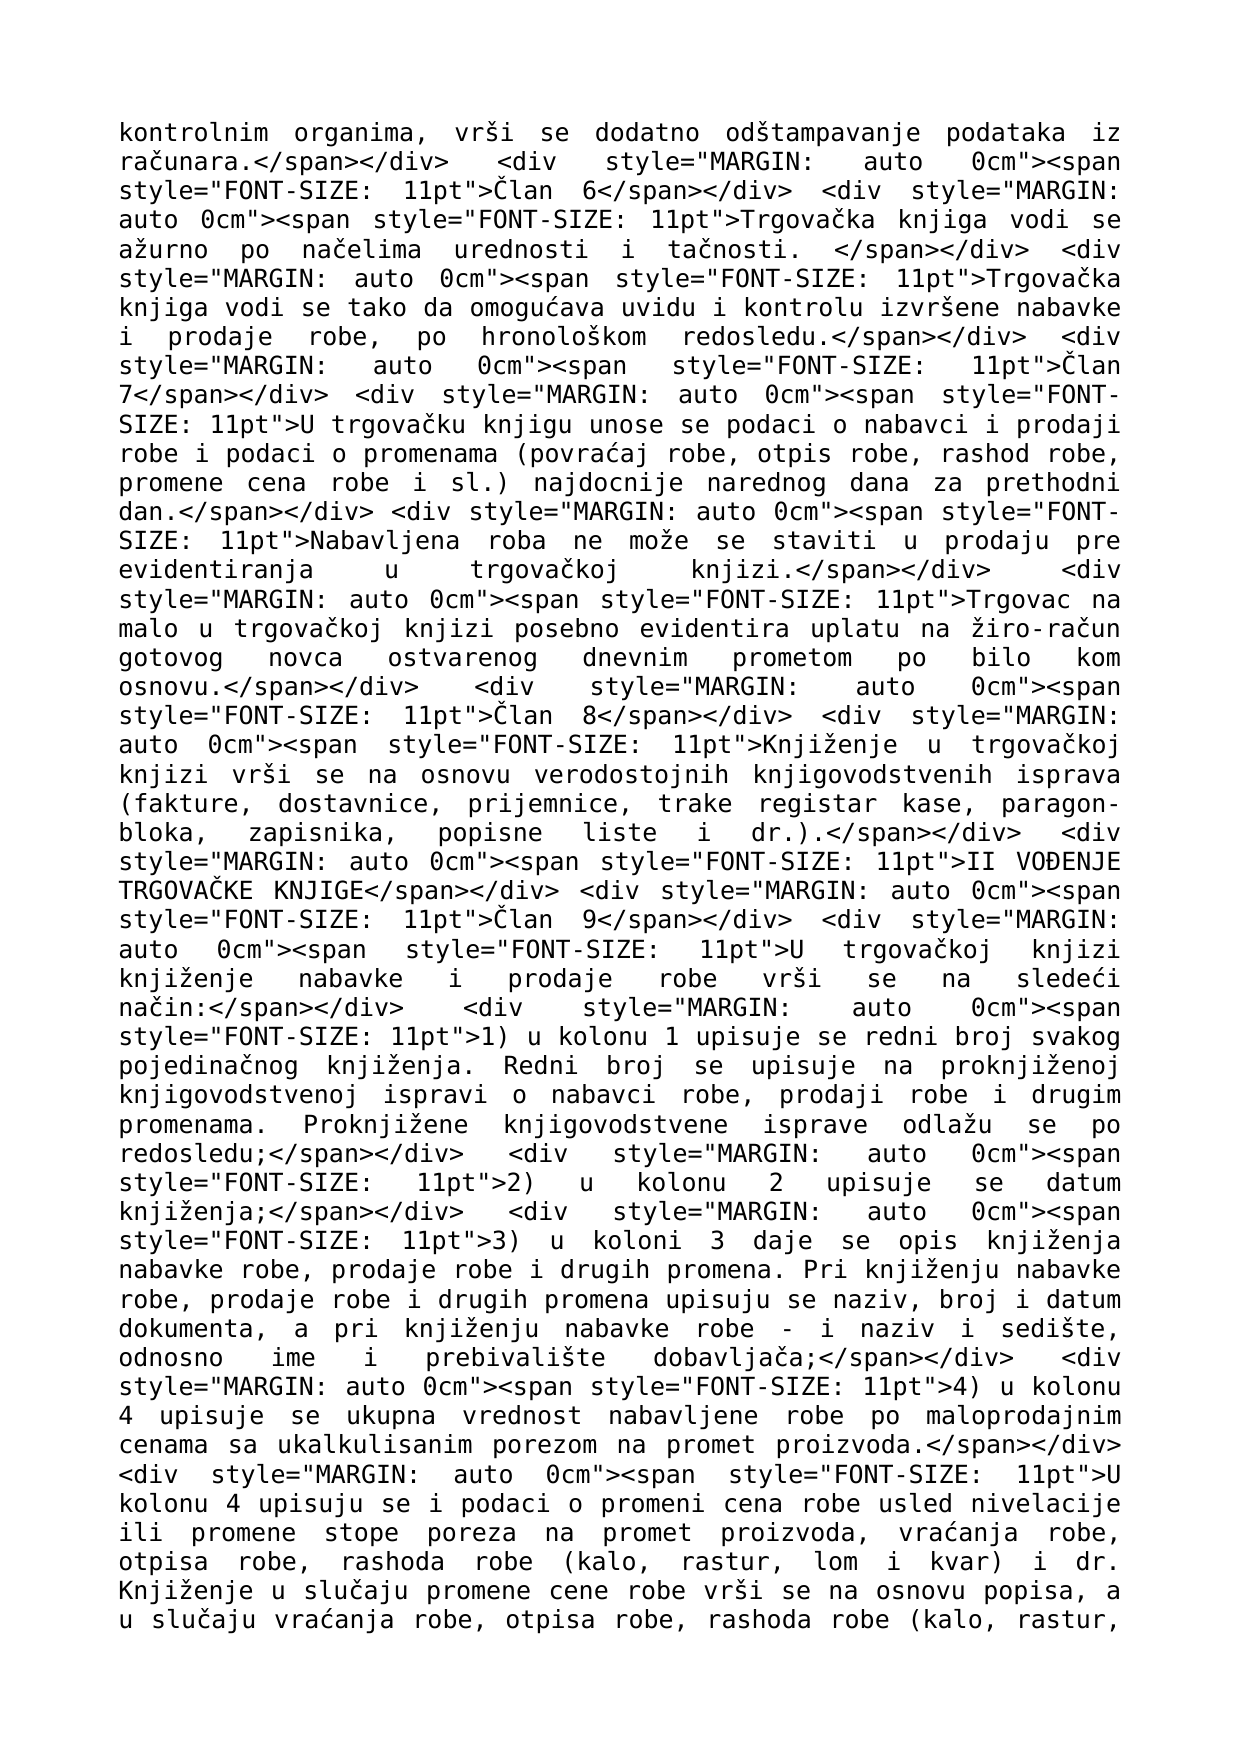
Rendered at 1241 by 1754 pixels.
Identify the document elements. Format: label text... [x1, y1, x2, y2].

text kontrolnim organima, vrši se dodatno odštampavanje podataka iz računara.</span></div> <div style="MARGIN: auto 0cm"><span style="FONT-SIZE: 11pt">Član 6</span></div> <div style="MARGIN: auto 0cm"><span style="FONT-SIZE: 11pt">Trgovačka knjiga vodi se ažurno po načelima urednosti i tačnosti. </span></div> <div style="MARGIN: auto 0cm"><span style="FONT-SIZE: 11pt">Trgovačka knjiga vodi se tako da omogućava uvidu i kontrolu izvršene nabavke i prodaje robe, po hronološkom redosledu.</span></div> <div style="MARGIN: auto 0cm"><span style="FONT-SIZE: 11pt">Član 7</span></div> <div style="MARGIN: auto 0cm"><span style="FONT-SIZE: 11pt">U trgovačku knjigu unose se podaci o nabavci i prodaji robe i podaci o promenama (povraćaj robe, otpis robe, rashod robe, promene cena robe i sl.) najdocnije narednog dana za prethodni dan.</span></div> <div style="MARGIN: auto 0cm"><span style="FONT-SIZE: 11pt">Nabavljena roba ne može se staviti u prodaju pre evidentiranja u trgovačkoj knjizi.</span></div> <div style="MARGIN: auto 0cm"><span style="FONT-SIZE: 11pt">Trgovac na malo u trgovačkoj knjizi posebno evidentira uplatu na žiro-račun gotovog novca ostvarenog dnevnim prometom po bilo kom osnovu.</span></div> <div style="MARGIN: auto 0cm"><span style="FONT-SIZE: 11pt">Član 8</span></div> <div style="MARGIN: auto 0cm"><span style="FONT-SIZE: 11pt">Knjiženje u trgovačkoj knjizi vrši se na osnovu verodostojnih knjigovodstvenih isprava (fakture, dostavnice, prijemnice, trake registar kase, paragon-bloka, zapisnika, popisne liste i dr.).</span></div> <div style="MARGIN: auto 0cm"><span style="FONT-SIZE: 11pt">II VOĐENJE TRGOVAČKE KNJIGE</span></div> <div style="MARGIN: auto 0cm"><span style="FONT-SIZE: 11pt">Član 9</span></div> <div style="MARGIN: auto 0cm"><span style="FONT-SIZE: 11pt">U trgovačkoj knjizi knjiženje nabavke i prodaje robe vrši se na sledeći način:</span></div> <div style="MARGIN: auto 0cm"><span style="FONT-SIZE: 11pt">1) u kolonu 1 upisuje se redni broj svakog pojedinačnog knjiženja. Redni broj se upisuje na proknjiženoj knjigovodstvenoj ispravi o nabavci robe, prodaji robe i drugim promenama. Proknjižene knjigovodstvene isprave odlažu se po redosledu;</span></div> <div style="MARGIN: auto 0cm"><span style="FONT-SIZE: 11pt">2) u kolonu 2 upisuje se datum knjiženja;</span></div> <div style="MARGIN: auto 0cm"><span style="FONT-SIZE: 11pt">3) u koloni 3 daje se opis knjiženja nabavke robe, prodaje robe i drugih promena. Pri knjiženju nabavke robe, prodaje robe i drugih promena upisuju se naziv, broj i datum dokumenta, a pri knjiženju nabavke robe - i naziv i sedište, odnosno ime i prebivalište dobavljača;</span></div> <div style="MARGIN: auto 0cm"><span style="FONT-SIZE: 11pt">4) u kolonu 4 upisuje se ukupna vrednost nabavljene robe po maloprodajnim cenama sa ukalkulisanim porezom na promet proizvoda.</span></div> <div style="MARGIN: auto 0cm"><span style="FONT-SIZE: 11pt">U kolonu 4 upisuju se i podaci o promeni cena robe usled nivelacije ili promene stope poreza na promet proizvoda, vraćanja robe, otpisa robe, rashoda robe (kalo, rastur, lom i kvar) i dr. Knjiženje u slučaju promene cene robe vrši se na osnovu popisa, a u slučaju vraćanja robe, otpisa robe, rashoda robe (kalo, rastur, [118, 118, 1122, 1635]
